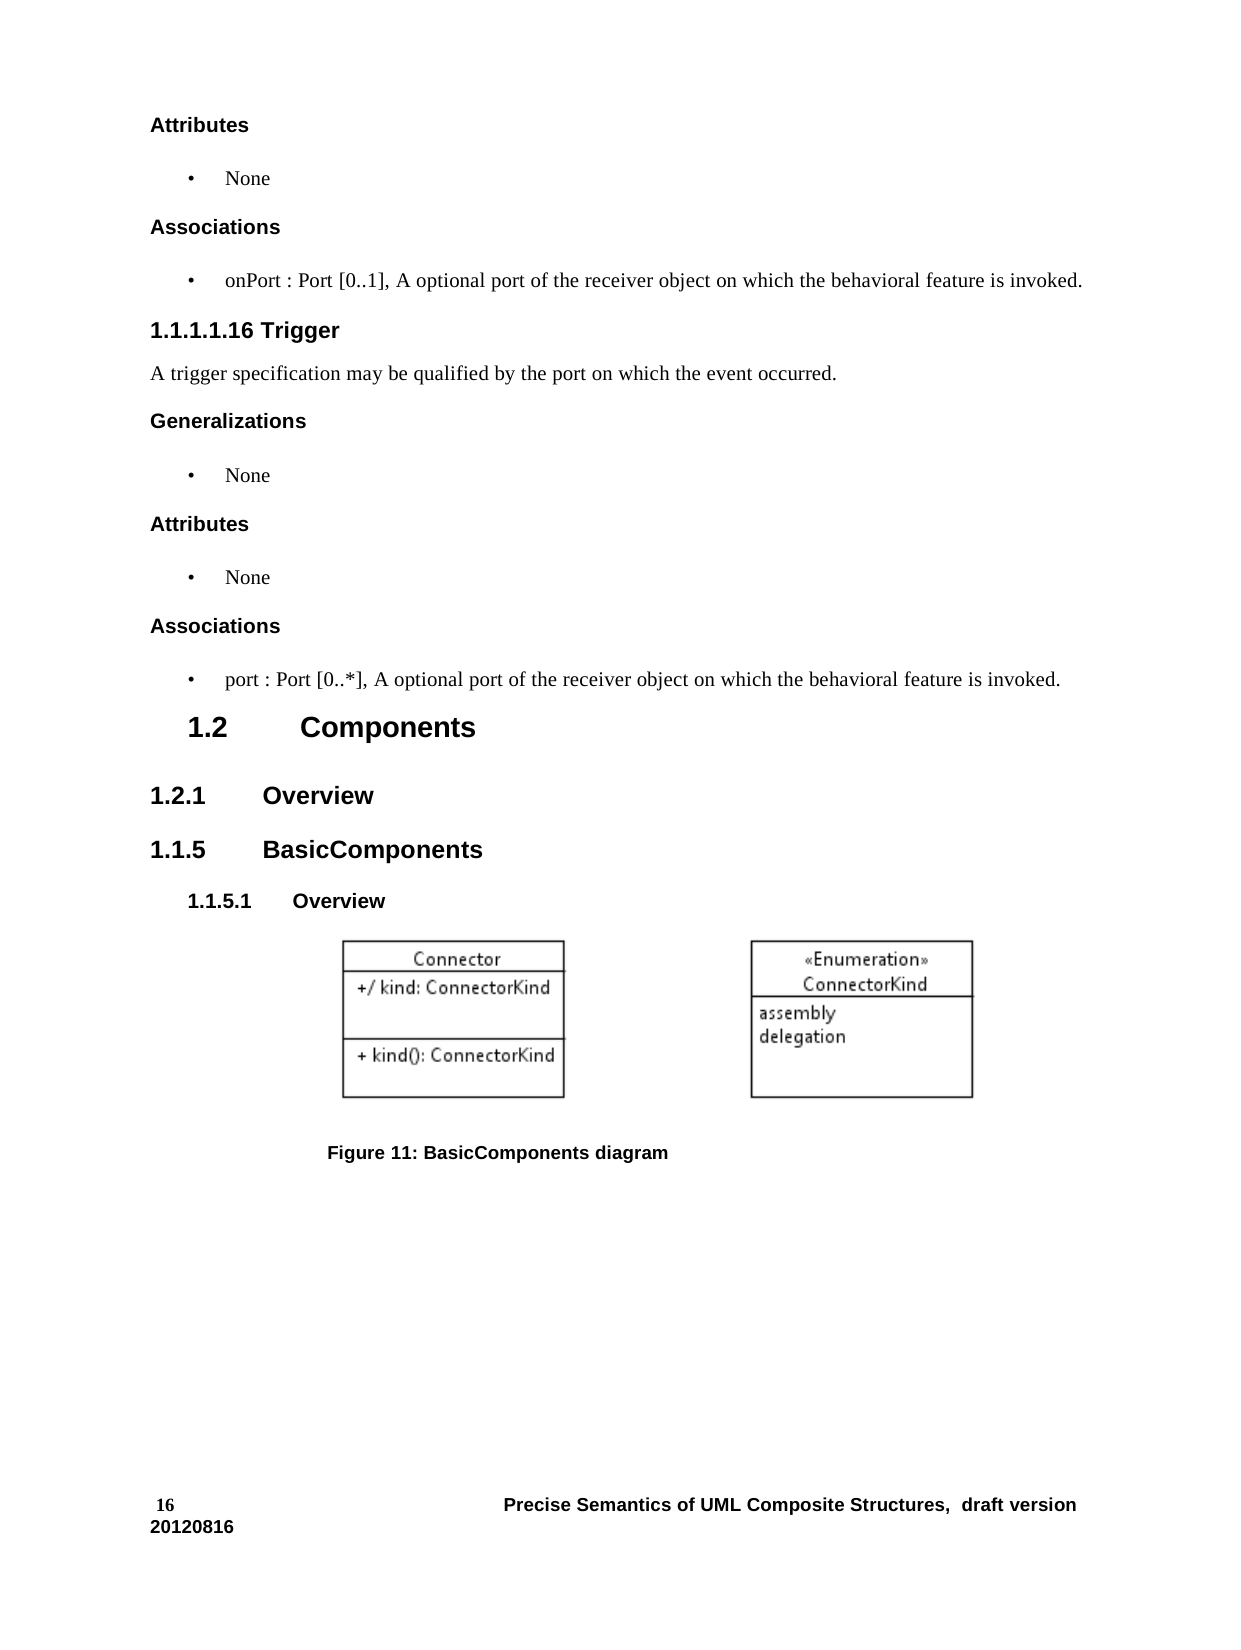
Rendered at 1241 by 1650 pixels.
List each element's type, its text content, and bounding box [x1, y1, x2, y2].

list port : Port [0..*], A optional port of the receiver object on which the behavioral feature is invoked. [187, 667, 1165, 691]
list None [187, 564, 1165, 589]
text Associations [150, 614, 1165, 638]
subtitle Trigger [150, 317, 1165, 344]
list onPort : Port [0..1], A optional port of the receiver object on which the behavioral feature is invoked. [187, 268, 1165, 292]
text Attributes [150, 112, 1165, 137]
text Associations [150, 214, 1165, 239]
list None [187, 462, 1165, 487]
subtitle Overview [150, 781, 1165, 810]
text Generalizations [150, 409, 1165, 433]
subtitle Components [187, 710, 1165, 744]
text A trigger specification may be qualified by the port on which the event occurred. [150, 360, 1165, 384]
list None [187, 166, 1165, 189]
picture [327, 926, 988, 1114]
subtitle BasicComponents [150, 835, 1165, 864]
text Attributes [150, 512, 1165, 536]
text Figure 11: BasicComponents diagram [327, 1142, 988, 1163]
subtitle Overview [187, 889, 1165, 913]
